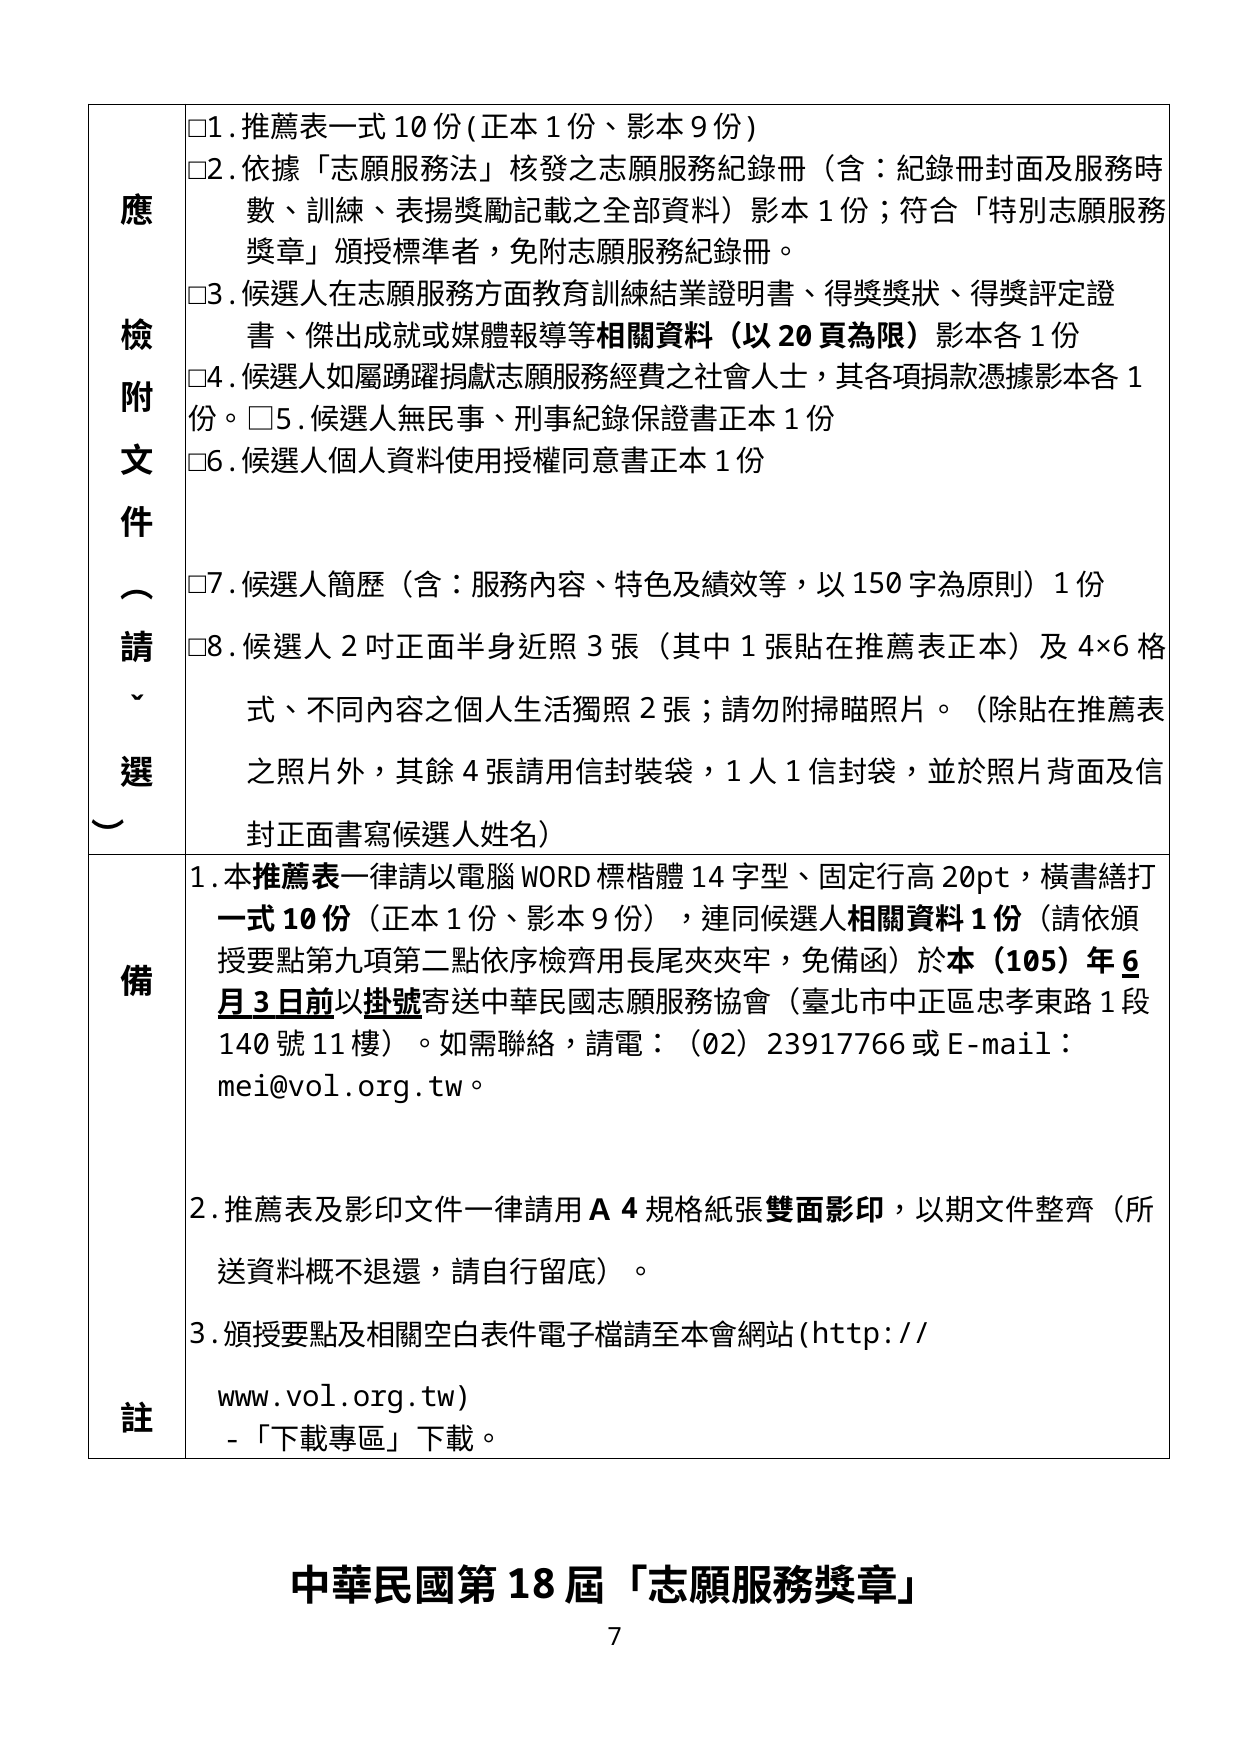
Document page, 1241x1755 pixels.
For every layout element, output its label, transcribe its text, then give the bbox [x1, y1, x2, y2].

table_cell 1.本推薦表一律請以電腦WORD標楷體14字型、固定行高20pt，橫書繕打一式10份（正本1份、影本9份），連同候選人相關資料1份（請依頒授要點第九項第二點依序檢齊用長尾夾夾牢，免備函）於本（105）年6月3日前以掛號寄送中華民國志願服務協會（臺北市中正區忠孝東路1段140號11樓）。如需聯絡，請電：（02）23917766或E-mail： mei@vol.org.tw。 2.推薦表及影印文件一律請用Ａ4規格紙張雙面影印，以期文件整齊（所送資料概不退還，請自行留底）。 3.頒授要點及相關空白表件電子檔請至本會網站(http://www.vol.org.tw) -「下載專區」下載。 [186, 855, 1169, 1458]
text 中華民國第18屆「志願服務獎章」 [89, 1541, 1140, 1603]
table_cell 應 檢 附 文 件 ︵ 請 ˇ 選 ︶ [89, 105, 185, 853]
table_cell □1.推薦表一式10份(正本1份、影本9份) □2.依據「志願服務法」核發之志願服務紀錄冊（含：紀錄冊封面及服務時數、訓練、表揚獎勵記載之全部資料）影本1份；符合「特別志願服務獎章」頒授標準者，免附志願服務紀錄冊。 □3.候選人在志願服務方面教育訓練結業證明書、得獎獎狀、得獎評定證書、傑出成就或媒體報導等相關資料（以20頁為限）影本各1份 □4.候選人如屬踴躍捐獻志願服務經費之社會人士，其各項捐款憑據影本各1份。□5.候選人無民事、刑事紀錄保證書正本1份 □6.候選人個人資料使用授權同意書正本1份 □7.候選人簡歷（含：服務內容、特色及績效等，以150字為原則）1份 □8.候選人2吋正面半身近照3張（其中1張貼在推薦表正本）及4×6格式、不同內容之個人生活獨照2張；請勿附掃瞄照片。（除貼在推薦表之照片外，其餘4張請用信封裝袋，1人1信封袋，並於照片背面及信封正面書寫候選人姓名） [186, 105, 1169, 853]
table_cell 備 註 [89, 855, 185, 1458]
